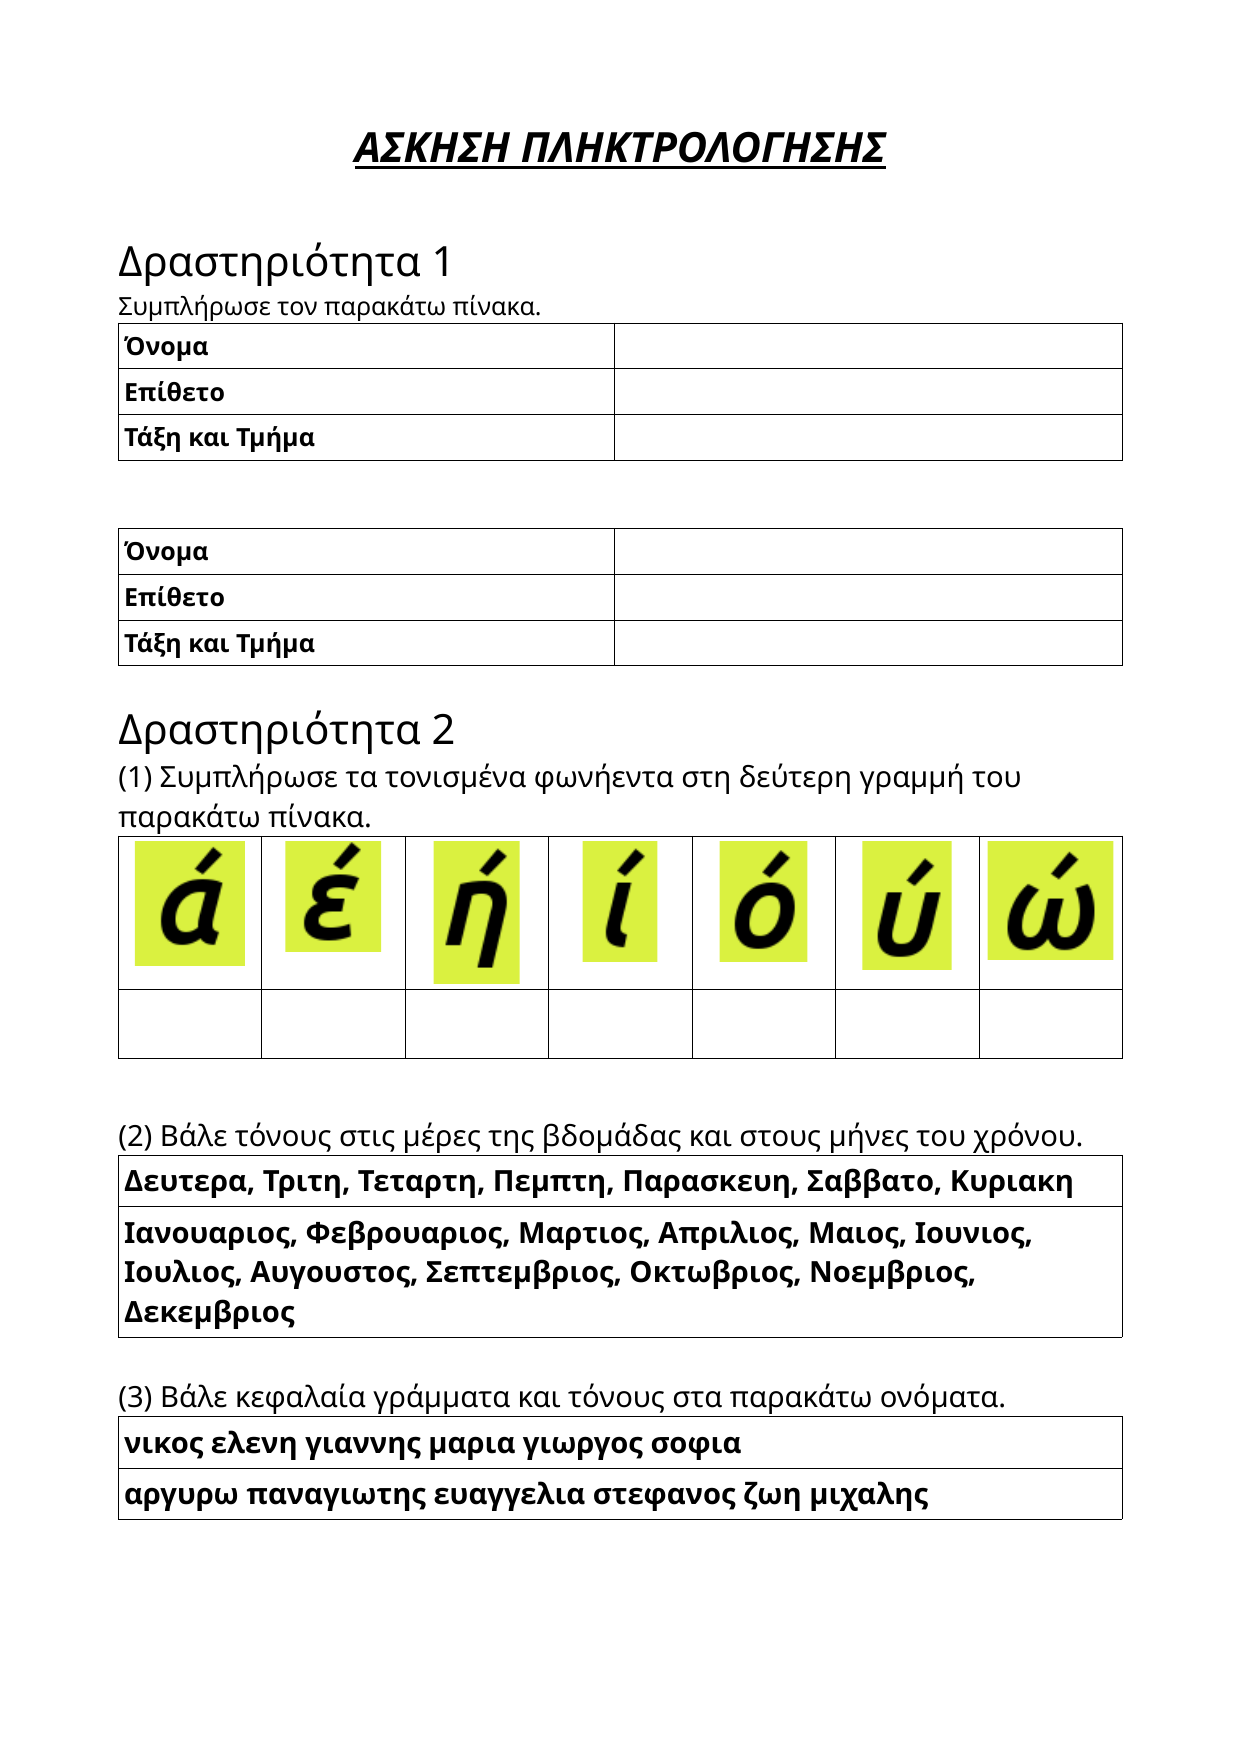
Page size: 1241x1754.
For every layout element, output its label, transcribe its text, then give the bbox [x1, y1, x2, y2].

text (1) Συμπλήρωσε τα τονισμένα φωνήεντα στη δεύτερη γραμμή του παρακάτω πίνακα. [118, 756, 1122, 836]
table_cell [980, 990, 1122, 1058]
picture [582, 841, 658, 962]
table_cell Επίθετο [119, 575, 614, 619]
picture [719, 841, 808, 962]
picture [862, 841, 952, 970]
table_header [693, 837, 835, 989]
table_header νικος ελενη γιαννης μαρια γιωργος σοφια [119, 1417, 1122, 1467]
table_cell [262, 990, 405, 1058]
table_cell [406, 990, 548, 1058]
table_cell Επίθετο [119, 369, 614, 414]
table_cell [615, 415, 1122, 460]
table_cell Τάξη και Τμήμα [119, 415, 614, 460]
text (3) Βάλε κεφαλαία γράμματα και τόνους στα παρακάτω ονόματα. [118, 1376, 1122, 1416]
picture [433, 841, 520, 984]
table_header [119, 837, 261, 989]
table_cell [615, 621, 1122, 665]
table_header [262, 837, 405, 989]
picture [134, 841, 245, 966]
table_header [615, 324, 1122, 368]
table_header [406, 837, 548, 989]
table_cell [549, 990, 692, 1058]
table_cell [836, 990, 979, 1058]
table_cell [615, 575, 1122, 619]
table_cell Τάξη και Τμήμα [119, 621, 614, 665]
table_cell [693, 990, 835, 1058]
text Δραστηριότητα 1 [118, 232, 1122, 288]
picture [987, 841, 1114, 960]
table_header [615, 529, 1122, 574]
table_header Δευτερα, Τριτη, Τεταρτη, Πεμπτη, Παρασκευη, Σαββατο, Κυριακη [119, 1156, 1122, 1206]
picture [285, 841, 382, 952]
table_header [980, 837, 1122, 989]
table_header [549, 837, 692, 989]
table_cell [615, 369, 1122, 414]
text Δραστηριότητα 2 [118, 699, 1122, 756]
table_cell αργυρω παναγιωτης ευαγγελια στεφανος ζωη μιχαλης [119, 1469, 1122, 1519]
table_header Όνομα [119, 324, 614, 368]
table_header Όνομα [119, 529, 614, 574]
text Συμπλήρωσε τον παρακάτω πίνακα. [118, 288, 1122, 322]
text (2) Βάλε τόνους στις μέρες της βδομάδας και στους μήνες του χρόνου. [118, 1115, 1122, 1155]
table_header [836, 837, 979, 989]
table_cell Ιανουαριος, Φεβρουαριος, Μαρτιος, Απριλιος, Μαιος, Ιουνιος, Ιουλιος, Αυγουστος, Σεπτεμβριος, Οκτωβριος, Νοεμβριος, Δεκεμβριος [119, 1207, 1122, 1337]
text ΑΣΚΗΣΗ ΠΛΗΚΤΡΟΛΟΓΗΣΗΣ [118, 118, 1122, 175]
table_cell [119, 990, 261, 1058]
